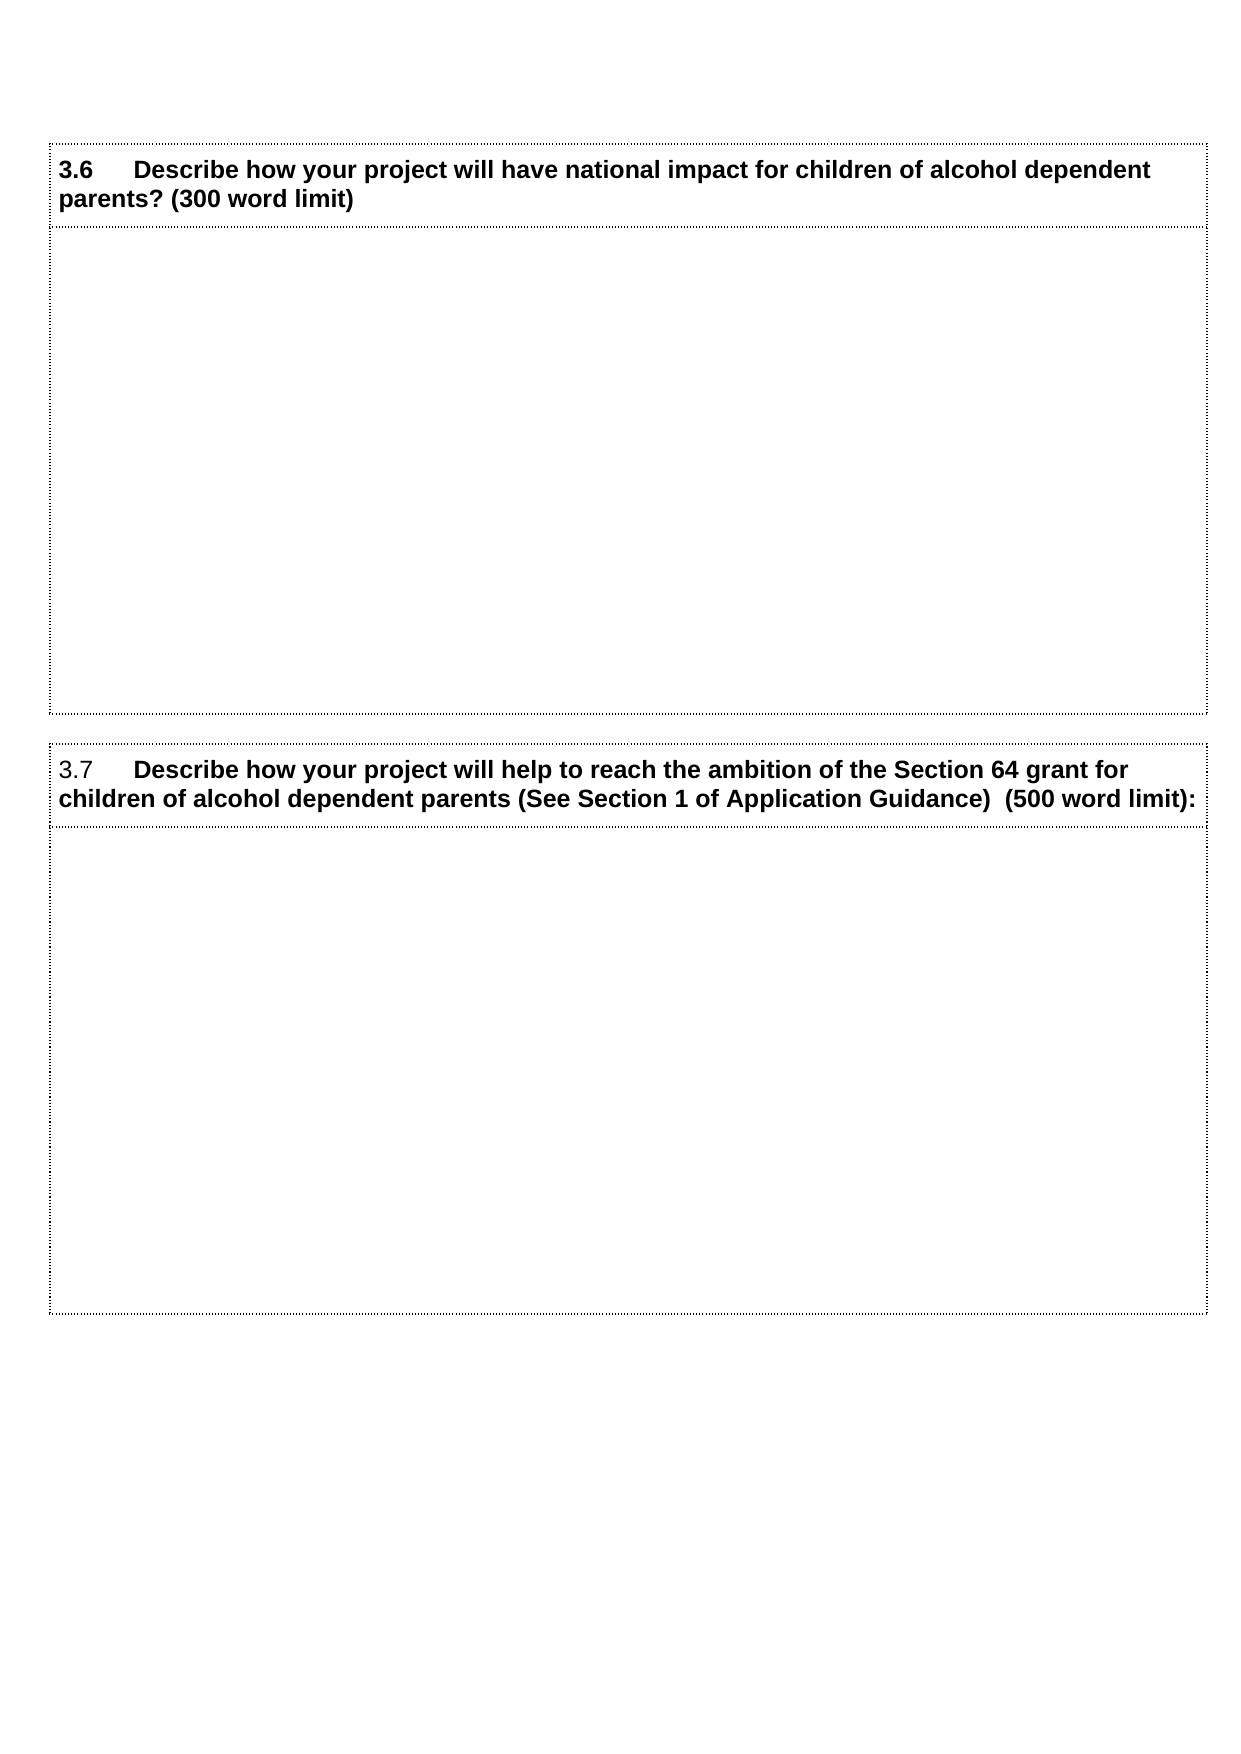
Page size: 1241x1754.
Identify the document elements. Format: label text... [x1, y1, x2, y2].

table_header 3.6 Describe how your project will have national impact for children of alcohol dependent parents? (300 word limit) [50, 143, 1207, 226]
table_cell [50, 226, 1207, 713]
table_header 3.7 Describe how your project will help to reach the ambition of the Section 64 grant for children of alcohol dependent parents (See Section 1 of Application Guidance) (500 word limit): [50, 743, 1207, 826]
table_cell [50, 826, 1207, 1313]
